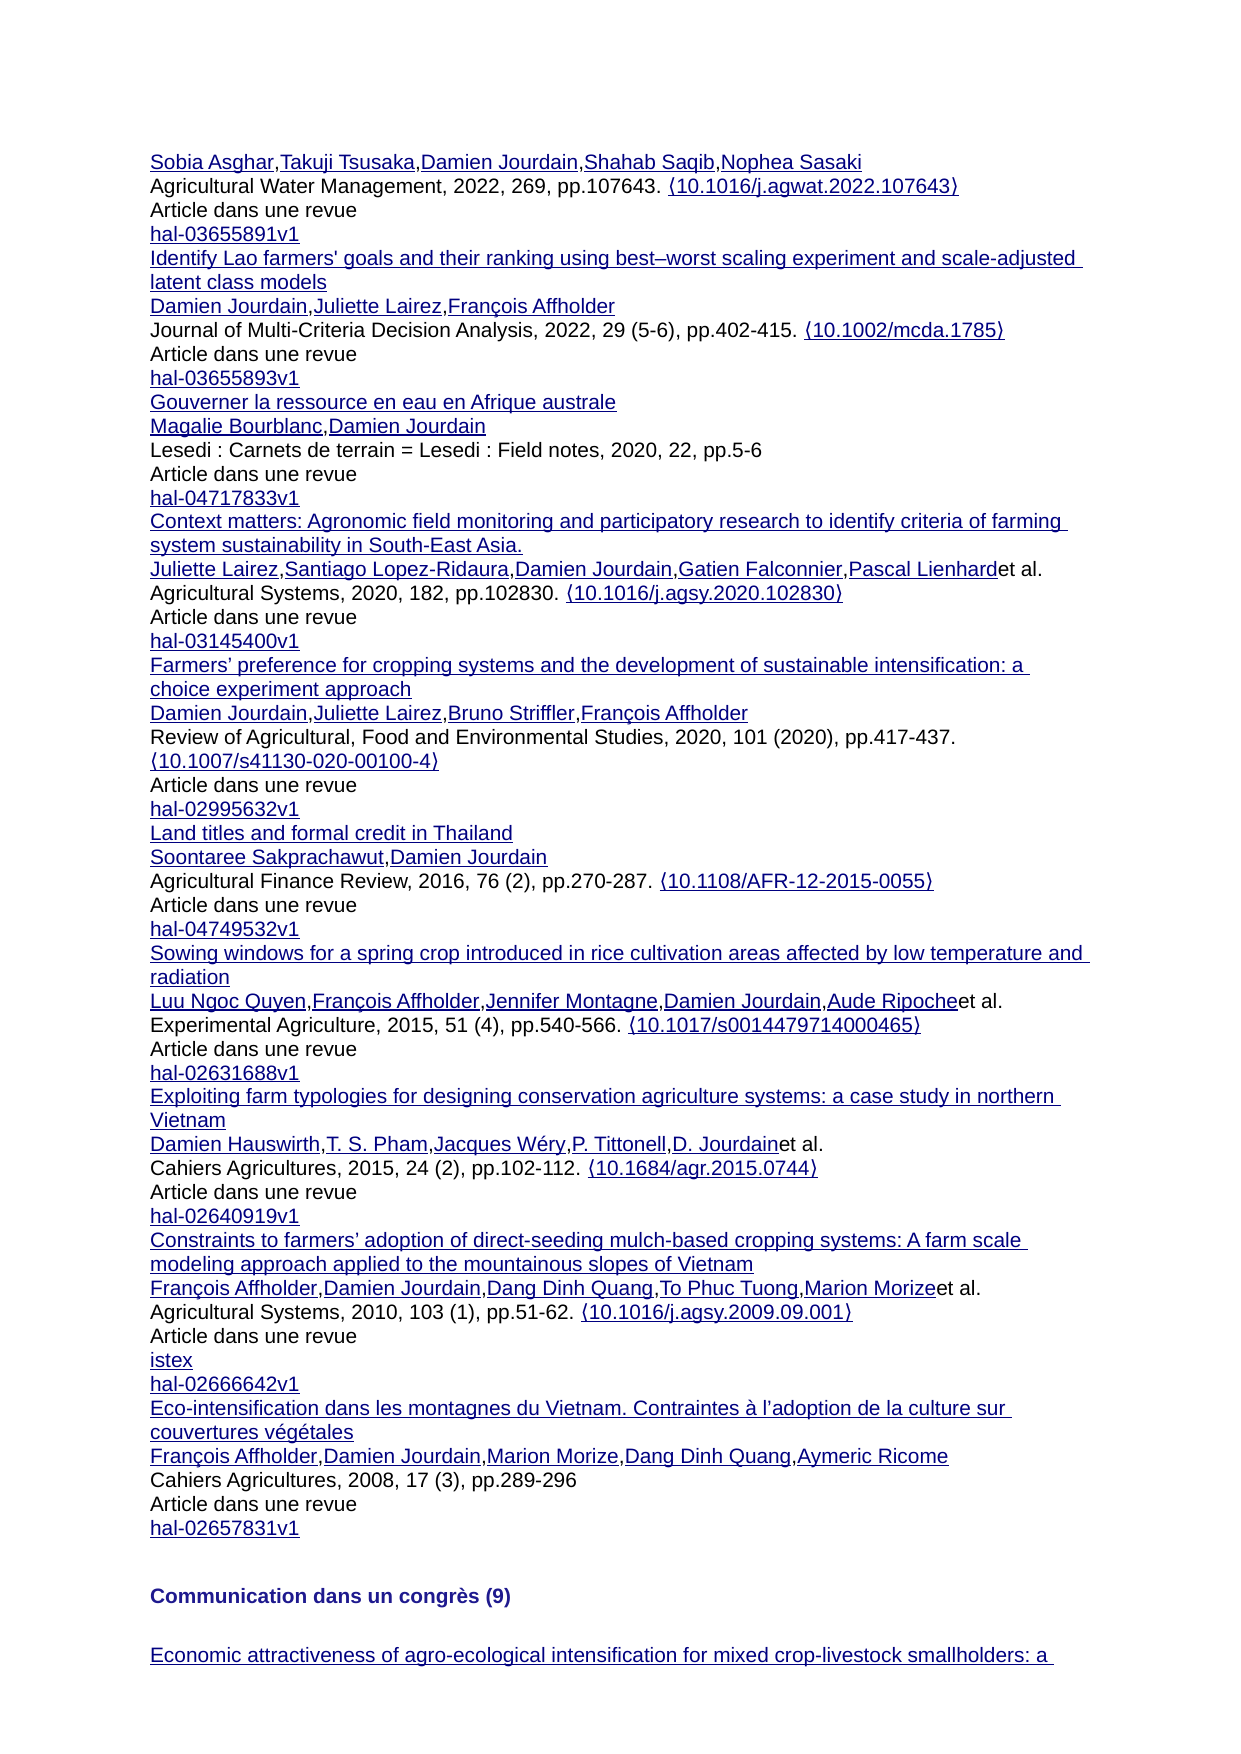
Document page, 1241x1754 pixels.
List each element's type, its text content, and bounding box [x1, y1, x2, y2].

table_header Economic attractiveness of agro-ecological intensification for mixed crop-livestock smallholders: a [150, 1643, 1090, 1667]
table_cell Context matters: Agronomic field monitoring and participatory research to identify criteria of farming system sustainability in South-East Asia. Juliette Lairez,Santiago Lopez-Ridaura,Damien Jourdain,Gatien Falconnier,Pascal Lienhardet al. Agricultural Systems, 2020, 182, pp.102830. ⟨10.1016/j.agsy.2020.102830⟩ Article dans une revue hal-03145400v1 [150, 509, 1090, 653]
table_cell Eco-intensification dans les montagnes du Vietnam. Contraintes à l’adoption de la culture sur couvertures végétales François Affholder,Damien Jourdain,Marion Morize,Dang Dinh Quang,Aymeric Ricome Cahiers Agricultures, 2008, 17 (3), pp.289-296 Article dans une revue hal-02657831v1 [150, 1396, 1090, 1539]
table_cell Sobia Asghar,Takuji Tsusaka,Damien Jourdain,Shahab Saqib,Nophea Sasaki Agricultural Water Management, 2022, 269, pp.107643. ⟨10.1016/j.agwat.2022.107643⟩ Article dans une revue hal-03655891v1 [150, 150, 1090, 246]
table_cell Sowing windows for a spring crop introduced in rice cultivation areas affected by low temperature and [150, 941, 1090, 962]
table_cell Exploiting farm typologies for designing conservation agriculture systems: a case study in northern Vietnam Damien Hauswirth,T. S. Pham,Jacques Wéry,P. Tittonell,D. Jourdainet al. Cahiers Agricultures, 2015, 24 (2), pp.102-112. ⟨10.1684/agr.2015.0744⟩ Article dans une revue hal-02640919v1 [150, 1084, 1090, 1228]
table_cell Land titles and formal credit in Thailand Soontaree Sakprachawut,Damien Jourdain Agricultural Finance Review, 2016, 76 (2), pp.270-287. ⟨10.1108/AFR-12-2015-0055⟩ Article dans une revue hal-04749532v1 [150, 821, 1090, 941]
table_cell Identify Lao farmers' goals and their ranking using best–worst scaling experiment and scale‐adjusted latent class models Damien Jourdain,Juliette Lairez,François Affholder Journal of Multi-Criteria Decision Analysis, 2022, 29 (5-6), pp.402-415. ⟨10.1002/mcda.1785⟩ Article dans une revue hal-03655893v1 [150, 246, 1090, 389]
table_cell Gouverner la ressource en eau en Afrique australe Magalie Bourblanc,Damien Jourdain Lesedi : Carnets de terrain = Lesedi : Field notes, 2020, 22, pp.5-6 Article dans une revue hal-04717833v1 [150, 390, 1090, 509]
subtitle Communication dans un congrès (9) [150, 1584, 1090, 1608]
table_cell Constraints to farmers’ adoption of direct-seeding mulch-based cropping systems: A farm scale modeling approach applied to the mountainous slopes of Vietnam François Affholder,Damien Jourdain,Dang Dinh Quang,To Phuc Tuong,Marion Morizeet al. Agricultural Systems, 2010, 103 (1), pp.51-62. ⟨10.1016/j.agsy.2009.09.001⟩ Article dans une revue istex hal-02666642v1 [150, 1228, 1090, 1396]
table_cell Farmers’ preference for cropping systems and the development of sustainable intensification: a choice experiment approach Damien Jourdain,Juliette Lairez,Bruno Striffler,François Affholder Review of Agricultural, Food and Environmental Studies, 2020, 101 (2020), pp.417-437. ⟨10.1007/s41130-020-00100-4⟩ Article dans une revue hal-02995632v1 [150, 653, 1090, 821]
table_cell radiation Luu Ngoc Quyen,François Affholder,Jennifer Montagne,Damien Jourdain,Aude Ripocheet al. Experimental Agriculture, 2015, 51 (4), pp.540-566. ⟨10.1017/s0014479714000465⟩ Article dans une revue hal-02631688v1 [150, 963, 1090, 1084]
